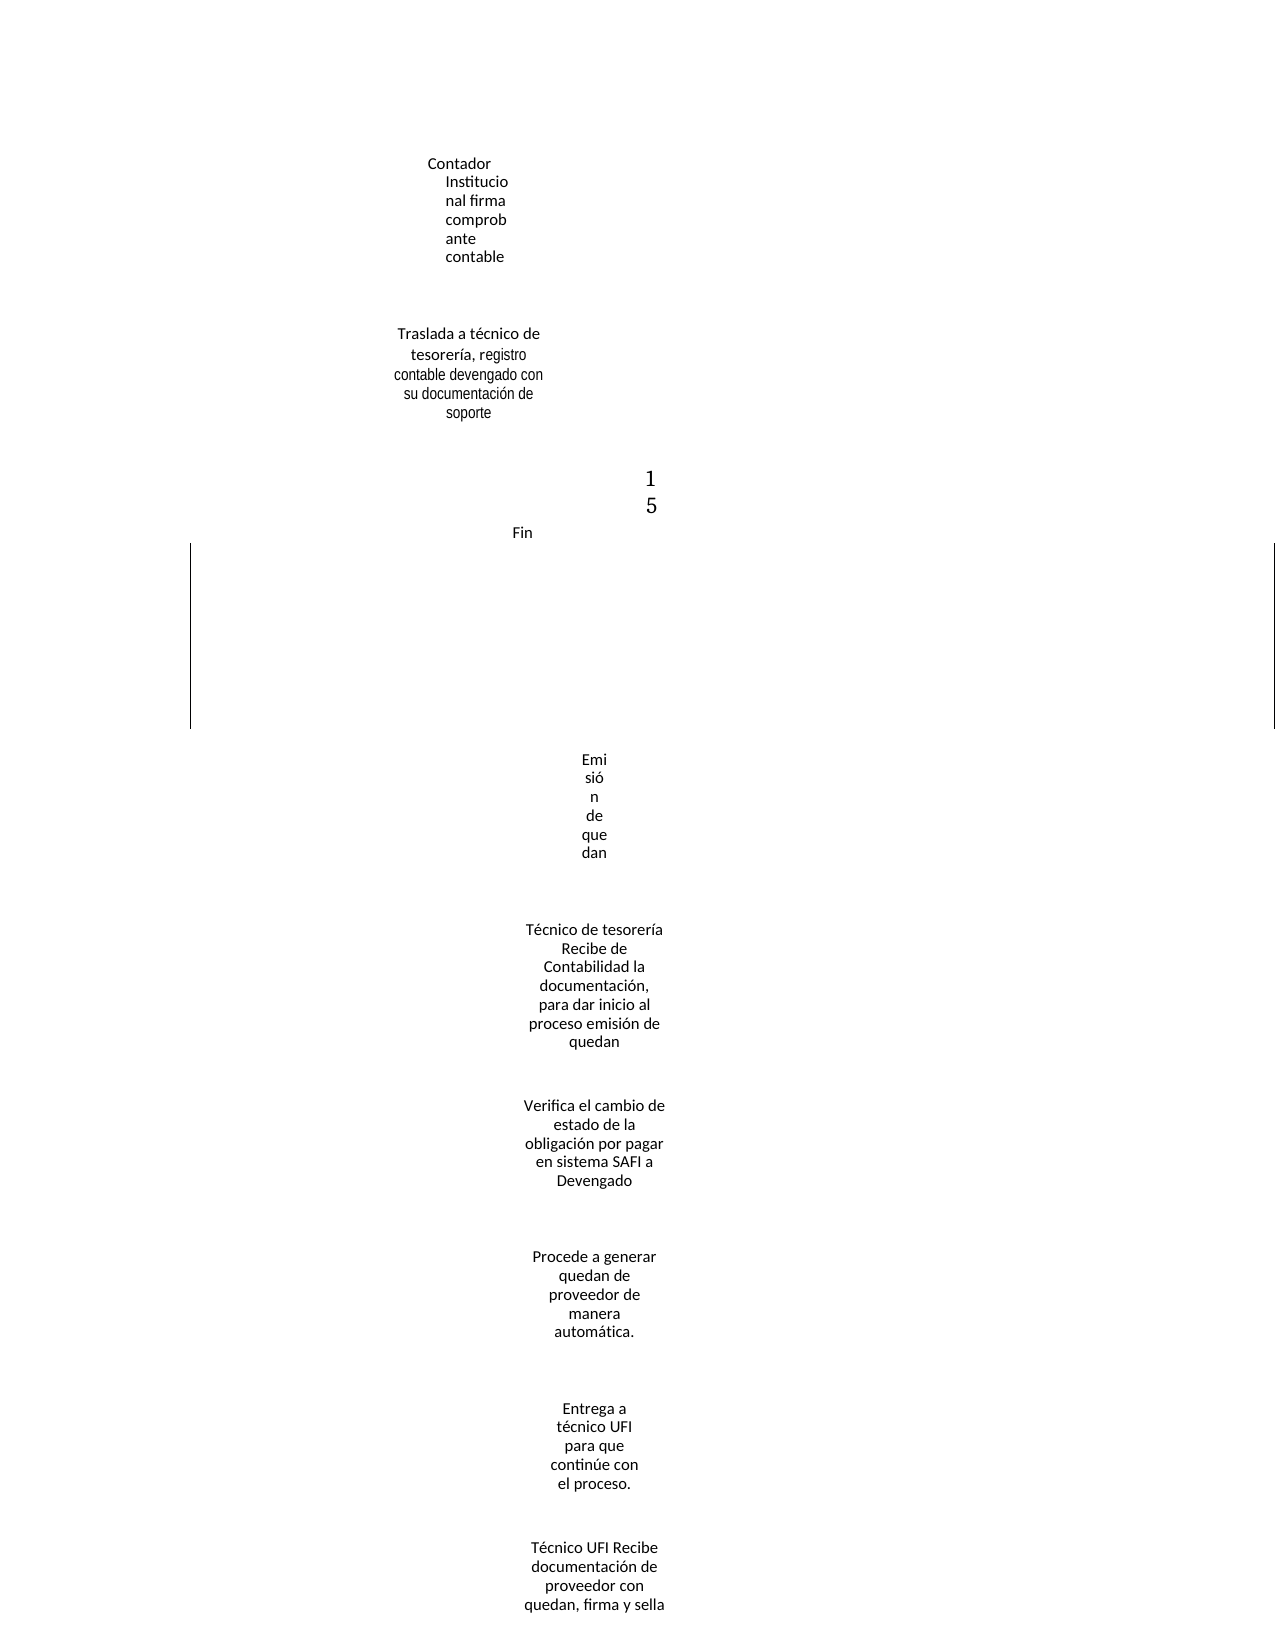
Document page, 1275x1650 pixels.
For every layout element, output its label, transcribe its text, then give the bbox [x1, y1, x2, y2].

text Contador Institucional firma comprobante contable [428, 154, 512, 267]
text Técnico UFI Recibe documentación de proveedor con quedan, firma y sella [518, 1539, 670, 1614]
table_header Manual de Procedimientos de Unidad Financiera Institucional [191, 543, 1274, 729]
text Traslada a técnico de tesorería, registro contable devengado con su documentación de soporte [390, 323, 547, 422]
text Procede a generar quedan de proveedor de manera automática. [531, 1248, 658, 1342]
text Fin [512, 522, 1096, 543]
text Entrega a técnico UFI para que continúe con el proceso. [543, 1399, 645, 1493]
text Verifica el cambio de estado de la obligación por pagar en sistema SAFI a Devengado [517, 1097, 671, 1190]
text Técnico de tesorería Recibe de Contabilidad la documentación, para dar inicio al proceso emisión de quedan [523, 920, 666, 1052]
text Emisión de quedan [581, 750, 608, 863]
